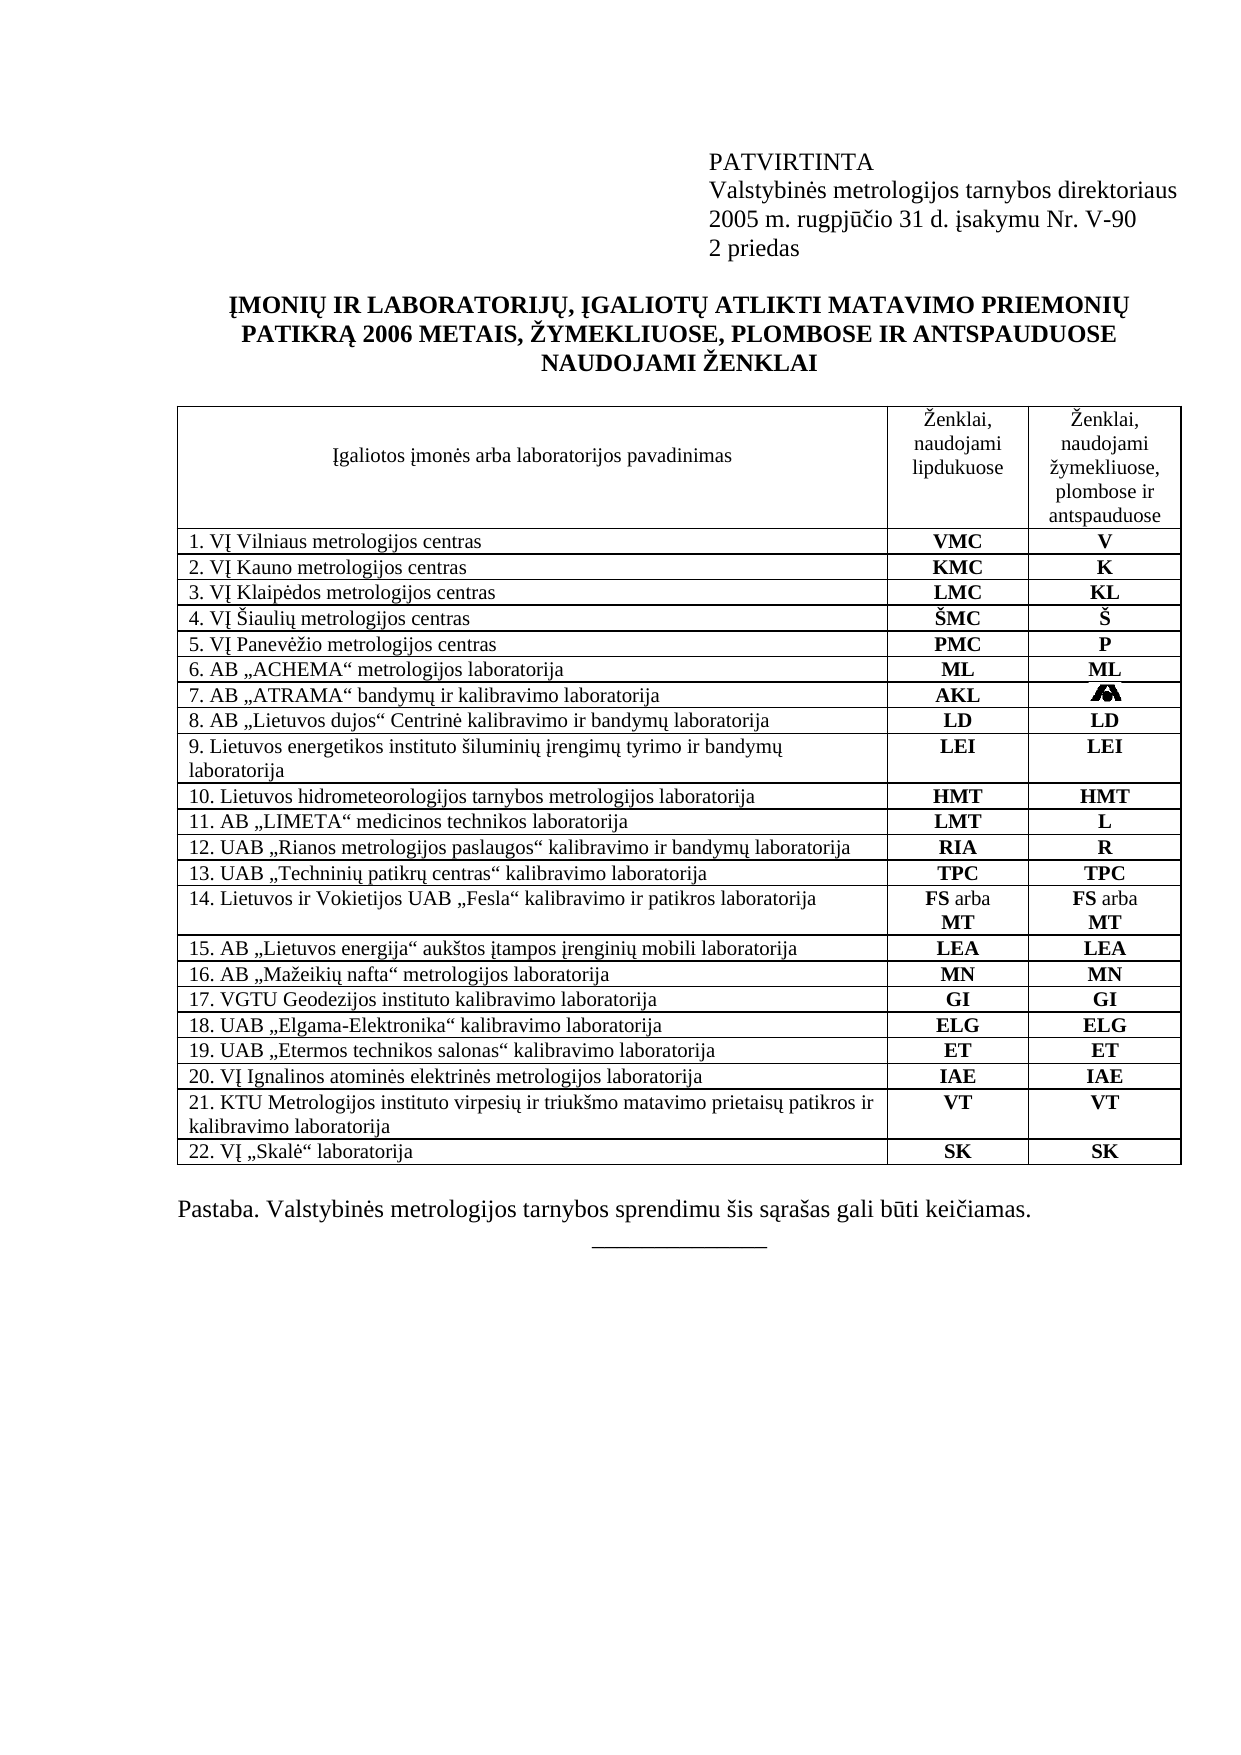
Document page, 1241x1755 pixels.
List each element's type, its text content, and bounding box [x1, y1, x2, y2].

table_cell ŠMC [888, 606, 1028, 630]
table_cell 11. AB „LIMETA“ medicinos technikos laboratorija [178, 810, 887, 833]
table_cell 6. AB „ACHEMA“ metrologijos laboratorija [178, 657, 887, 681]
table_cell MN [1029, 962, 1180, 986]
table_cell FS arba MT [1029, 886, 1180, 934]
table_cell IAE [1029, 1064, 1180, 1088]
table_cell K [1029, 555, 1180, 579]
table_cell ELG [1029, 1013, 1180, 1037]
table_cell 12. UAB „Rianos metrologijos paslaugos“ kalibravimo ir bandymų laboratorija [178, 835, 887, 859]
table_cell MN [888, 962, 1028, 986]
table_cell 21. KTU Metrologijos instituto virpesių ir triukšmo matavimo prietaisų patikros ir kalibravimo laboratorija [178, 1090, 887, 1138]
table_cell IAE [888, 1064, 1028, 1088]
table_cell 1. VĮ Vilniaus metrologijos centras [178, 529, 887, 553]
table_cell 10. Lietuvos hidrometeorologijos tarnybos metrologijos laboratorija [178, 784, 887, 808]
table_cell LD [888, 708, 1028, 732]
table_cell [1029, 683, 1180, 707]
table_cell VMC [888, 529, 1028, 553]
table_cell AKL [888, 683, 1028, 707]
table_cell SK [888, 1140, 1028, 1163]
table_cell HMT [1029, 784, 1180, 808]
table_cell 5. VĮ Panevėžio metrologijos centras [178, 632, 887, 656]
table_cell 20. VĮ Ignalinos atominės elektrinės metrologijos laboratorija [178, 1064, 887, 1088]
text Pastaba. Valstybinės metrologijos tarnybos sprendimu šis sąrašas gali būti keičiamas. [177, 1194, 1181, 1222]
table_cell 2. VĮ Kauno metrologijos centras [178, 555, 887, 579]
table_cell 13. UAB „Techninių patikrų centras“ kalibravimo laboratorija [178, 861, 887, 885]
table_cell V [1029, 529, 1180, 553]
table_cell ELG [888, 1013, 1028, 1037]
text ______________ [177, 1222, 1181, 1251]
table_cell ML [1029, 657, 1180, 681]
table_cell 7. AB „ATRAMA“ bandymų ir kalibravimo laboratorija [178, 683, 887, 707]
table_cell SK [1029, 1140, 1180, 1163]
table_cell 15. AB „Lietuvos energija“ aukštos įtampos įrenginių mobili laboratorija [178, 936, 887, 960]
table_cell KL [1029, 580, 1180, 604]
text PATVIRTINTA [177, 147, 1181, 176]
table_cell LD [1029, 708, 1180, 732]
table_cell 17. VGTU Geodezijos instituto kalibravimo laboratorija [178, 987, 887, 1011]
text 2 priedas [177, 233, 1181, 262]
text ĮMONIŲ IR LABORATORIJŲ, ĮGALIOTŲ ATLIKTI MATAVIMO PRIEMONIŲ PATIKRĄ 2006 METAIS, ŽYMEKLIUOSE, PLOMBOSE IR ANTSPAUDUOSE NAUDOJAMI ŽENKLAI [177, 291, 1181, 377]
table_cell LEI [888, 734, 1028, 782]
table_cell Š [1029, 606, 1180, 630]
table_cell KMC [888, 555, 1028, 579]
table_cell PMC [888, 632, 1028, 656]
table_cell LEI [1029, 734, 1180, 782]
table_cell 19. UAB „Etermos technikos salonas“ kalibravimo laboratorija [178, 1038, 887, 1062]
table_cell LEA [1029, 936, 1180, 960]
table_cell L [1029, 810, 1180, 833]
table_cell VT [1029, 1090, 1180, 1138]
text 2005 m. rugpjūčio 31 d. įsakymu Nr. V-90 [177, 204, 1181, 233]
table_cell GI [1029, 987, 1180, 1011]
table_cell 3. VĮ Klaipėdos metrologijos centras [178, 580, 887, 604]
table_cell 22. VĮ „Skalė“ laboratorija [178, 1140, 887, 1163]
table_cell 16. AB „Mažeikių nafta“ metrologijos laboratorija [178, 962, 887, 986]
table_header Įgaliotos įmonės arba laboratorijos pavadinimas [178, 407, 887, 527]
table_cell 9. Lietuvos energetikos instituto šiluminių įrengimų tyrimo ir bandymų laboratorija [178, 734, 887, 782]
table_cell LMC [888, 580, 1028, 604]
table_header Ženklai, naudojami lipdukuose [888, 407, 1028, 527]
table_cell 4. VĮ Šiaulių metrologijos centras [178, 606, 887, 630]
table_cell VT [888, 1090, 1028, 1138]
table_cell ML [888, 657, 1028, 681]
table_cell P [1029, 632, 1180, 656]
table_cell 14. Lietuvos ir Vokietijos UAB „Fesla“ kalibravimo ir patikros laboratorija [178, 886, 887, 934]
table_cell ET [1029, 1038, 1180, 1062]
table_cell TPC [1029, 861, 1180, 885]
table_cell GI [888, 987, 1028, 1011]
table_cell LMT [888, 810, 1028, 833]
table_cell RIA [888, 835, 1028, 859]
table_cell 8. AB „Lietuvos dujos“ Centrinė kalibravimo ir bandymų laboratorija [178, 708, 887, 732]
table_cell 18. UAB „Elgama-Elektronika“ kalibravimo laboratorija [178, 1013, 887, 1037]
text Valstybinės metrologijos tarnybos direktoriaus [177, 176, 1181, 204]
table_cell R [1029, 835, 1180, 859]
table_cell HMT [888, 784, 1028, 808]
table_cell FS arba MT [888, 886, 1028, 934]
table_cell LEA [888, 936, 1028, 960]
table_cell TPC [888, 861, 1028, 885]
table_header Ženklai, naudojami žymekliuose, plombose ir antspauduose [1029, 407, 1180, 527]
table_cell ET [888, 1038, 1028, 1062]
